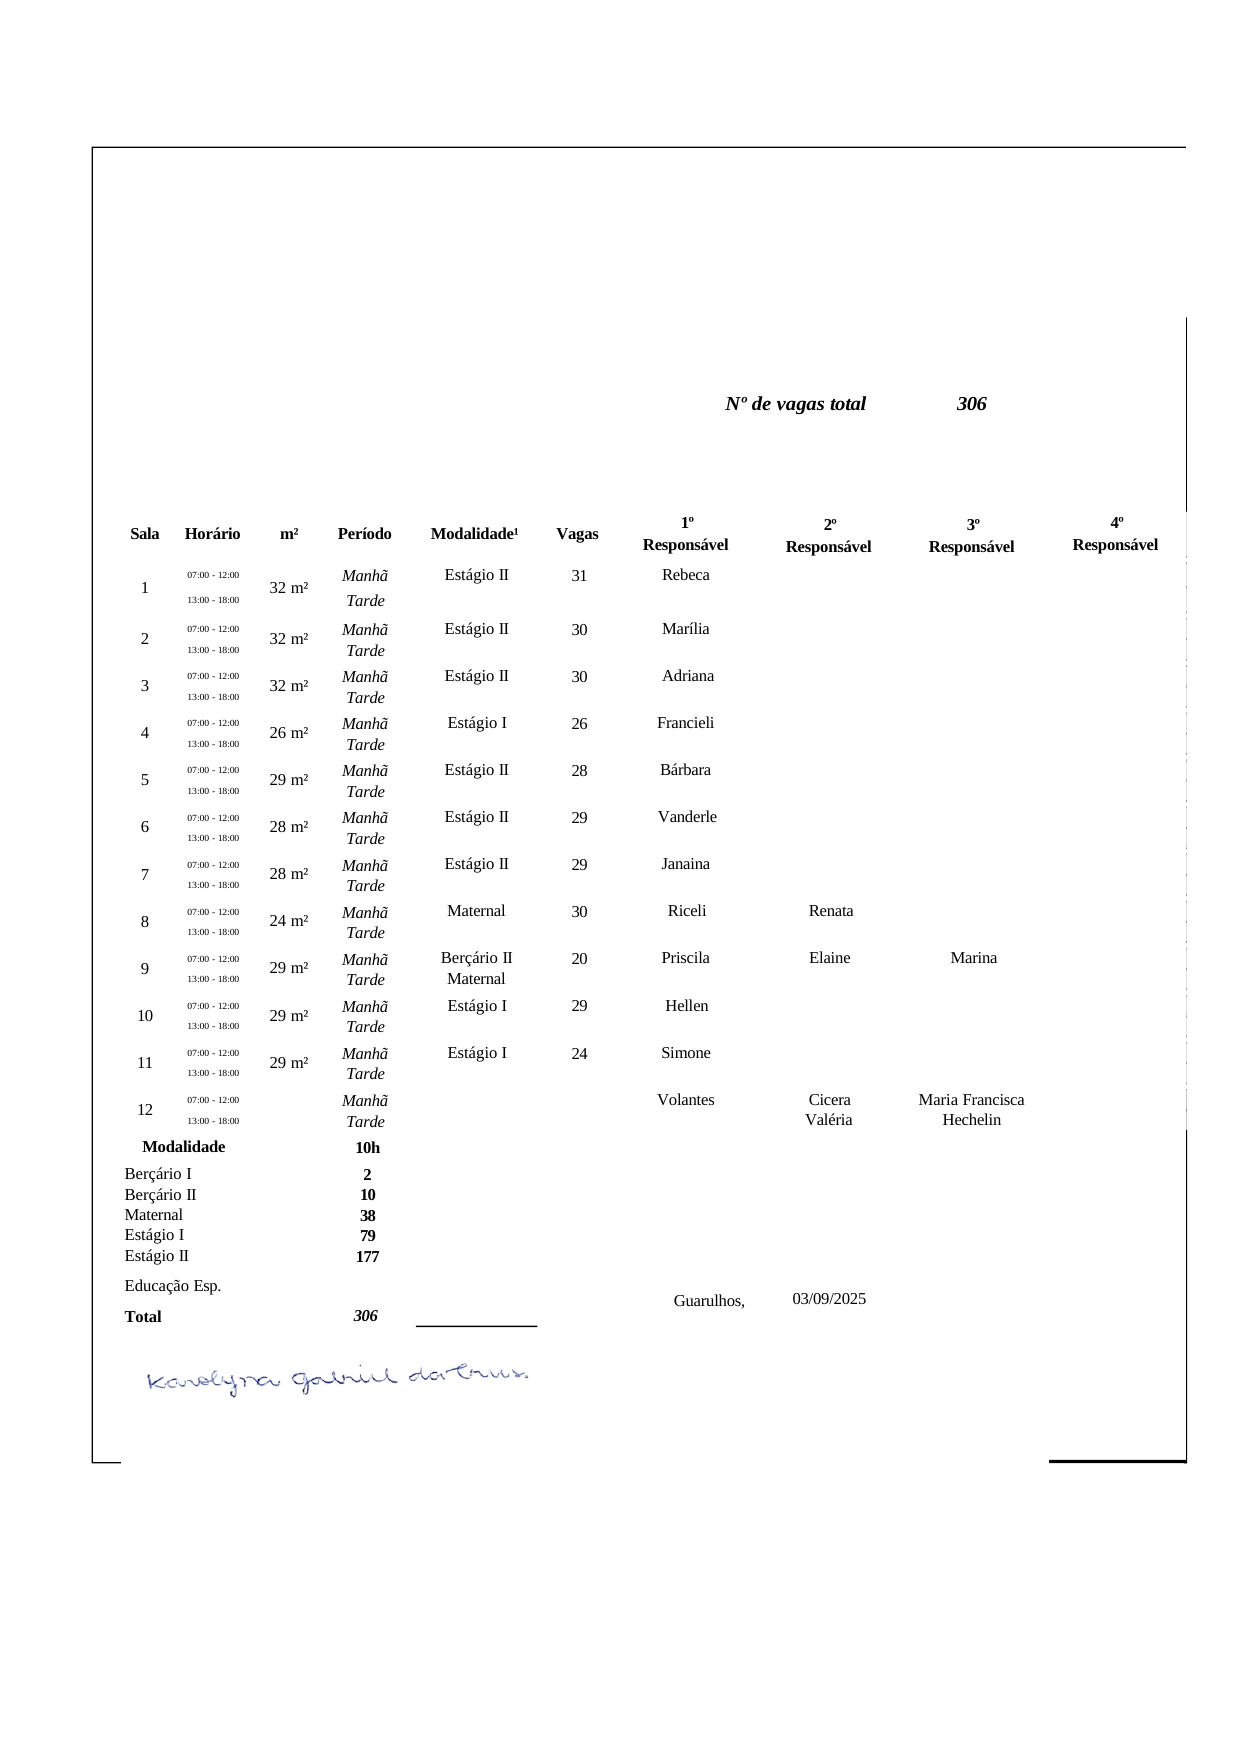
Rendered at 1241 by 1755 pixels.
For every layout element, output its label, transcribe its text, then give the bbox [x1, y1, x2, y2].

text Estágio I [124, 1225, 254, 1244]
text Estágio II [444, 564, 541, 584]
text Valéria [805, 1110, 902, 1129]
text Berçário II [441, 948, 541, 967]
text Marília [662, 619, 759, 638]
text Estágio II [444, 854, 541, 873]
text 13:00 - 18:00 [187, 738, 253, 749]
text Manhã [342, 902, 411, 922]
text Manhã [342, 855, 411, 874]
text 07:00 - 12:00 [187, 859, 253, 870]
text 28 m² [269, 817, 322, 836]
text Cicera [759, 1090, 900, 1109]
text Tarde [346, 782, 411, 801]
text 30 [543, 902, 616, 921]
text Simone [661, 1043, 759, 1062]
text 07:00 - 12:00 [187, 671, 253, 682]
text 13:00 - 18:00 [187, 833, 253, 843]
text 13:00 - 18:00 [187, 1115, 253, 1126]
text Guarulhos, 03/09/2025 [673, 1289, 1045, 1310]
text Tarde [346, 687, 411, 707]
text Bárbara [660, 760, 759, 779]
text Manhã [342, 566, 411, 585]
text 24 m² [269, 911, 322, 930]
text 24 [543, 1043, 616, 1063]
text m² [256, 524, 322, 543]
text Manhã [342, 997, 411, 1016]
text 2 [121, 629, 170, 648]
text Hellen [619, 995, 755, 1014]
text 07:00 - 12:00 [187, 1001, 253, 1011]
text Tarde [346, 1017, 411, 1036]
text 20 [543, 949, 616, 968]
text Total [124, 1306, 254, 1326]
text Manhã [342, 1091, 411, 1110]
text 32 m² [269, 629, 322, 648]
text 07:00 - 12:00 [187, 765, 253, 776]
text Vagas [556, 524, 616, 543]
text 13:00 - 18:00 [187, 880, 253, 891]
text 6 [121, 817, 170, 836]
text Maternal [447, 969, 541, 988]
text Manhã [342, 761, 411, 780]
text Francieli [657, 713, 759, 732]
text Berçário I [124, 1164, 254, 1183]
text 13:00 - 18:00 [187, 1068, 253, 1079]
text 13:00 - 18:00 [187, 691, 253, 702]
text Volantes [657, 1090, 759, 1109]
text Elaine [762, 948, 898, 967]
text 306 [906, 392, 1040, 414]
text Tarde [346, 591, 411, 610]
text Adriana [662, 666, 759, 685]
text 26 [543, 714, 616, 733]
text 07:00 - 12:00 [187, 1095, 253, 1106]
text Estágio II [124, 1246, 254, 1265]
text 10 [325, 1185, 411, 1204]
text Modalidade [142, 1137, 254, 1156]
text 9 [121, 958, 170, 978]
text Estágio II [444, 760, 541, 779]
text Maternal [447, 901, 541, 920]
text Manhã [342, 620, 411, 639]
text Tarde [346, 829, 411, 848]
text Marina [950, 948, 1045, 967]
text Tarde [346, 640, 411, 659]
text 2 [325, 1165, 411, 1184]
text 29 [543, 808, 616, 827]
text 306 [325, 1306, 409, 1325]
text 13:00 - 18:00 [187, 927, 253, 938]
text Manhã [342, 949, 411, 969]
text 29 m² [269, 958, 322, 977]
text 28 m² [269, 864, 322, 883]
text 5 [121, 770, 170, 789]
text Tarde [346, 876, 411, 895]
text Renata [808, 901, 902, 920]
text 32 m² [269, 577, 322, 597]
text 10h [325, 1138, 411, 1157]
text 30 [543, 667, 616, 686]
text 13:00 - 18:00 [187, 1021, 253, 1032]
text Estágio I [447, 1043, 541, 1062]
text Maria Francisca [918, 1090, 1045, 1109]
text 11 [121, 1053, 170, 1072]
text 07:00 - 12:00 [187, 624, 253, 635]
text 3º Responsável [929, 515, 1045, 556]
text 32 m² [269, 676, 322, 695]
text 07:00 - 12:00 [187, 953, 253, 964]
text Estágio I [447, 713, 541, 732]
text Estágio I [447, 995, 541, 1014]
text Período [338, 524, 411, 543]
text 3 [121, 676, 170, 695]
text Manhã [342, 714, 411, 733]
text Educação Esp. [124, 1276, 254, 1295]
text 4 [121, 723, 170, 742]
text 30 [543, 619, 616, 639]
text Manhã [342, 1044, 411, 1063]
text 29 m² [269, 770, 322, 789]
text 1 [121, 577, 170, 597]
text Hechelin [942, 1110, 1045, 1129]
text 10 [121, 1006, 170, 1025]
text Estágio II [444, 666, 541, 685]
text Tarde [346, 1064, 411, 1083]
text Horário [184, 524, 253, 543]
text 07:00 - 12:00 [187, 812, 253, 823]
text 26 m² [269, 723, 322, 742]
text 07:00 - 12:00 [187, 718, 253, 729]
text Riceli [619, 901, 756, 920]
text Tarde [346, 923, 411, 942]
text 13:00 - 18:00 [187, 595, 253, 606]
text Manhã [342, 808, 411, 827]
text Estágio II [444, 619, 541, 638]
text Estágio II [444, 807, 541, 826]
text 4º Responsável [1072, 513, 1163, 553]
text Sala [121, 524, 170, 543]
text 13:00 - 18:00 [187, 974, 253, 985]
text 07:00 - 12:00 [187, 1048, 253, 1059]
text Janaina [661, 854, 759, 873]
text 2º Responsável [786, 515, 902, 556]
text Maternal [124, 1205, 254, 1224]
text 29 [543, 996, 616, 1015]
text 29 [543, 855, 616, 874]
text Nº de vagas total [725, 392, 906, 415]
text 7 [121, 864, 170, 883]
text 12 [121, 1100, 170, 1119]
text Priscila [661, 948, 759, 967]
text 07:00 - 12:00 [187, 906, 253, 917]
text 177 [325, 1246, 411, 1266]
text 1º Responsável [643, 513, 759, 553]
text Manhã [342, 667, 411, 686]
text 13:00 - 18:00 [187, 644, 253, 655]
text Rebeca [662, 564, 759, 584]
text 79 [325, 1226, 411, 1245]
text 8 [121, 911, 170, 931]
text 28 [543, 761, 616, 780]
text Vanderle [658, 807, 759, 826]
text Modalidade¹ [431, 524, 541, 543]
text Berçário II [124, 1184, 254, 1203]
text Tarde [346, 1111, 411, 1131]
text 38 [325, 1206, 411, 1225]
text 31 [543, 566, 616, 585]
text 07:00 - 12:00 [187, 570, 253, 581]
text 13:00 - 18:00 [187, 786, 253, 796]
text 29 m² [269, 1005, 322, 1024]
text Tarde [346, 734, 411, 754]
text 29 m² [269, 1053, 322, 1072]
text Tarde [346, 970, 411, 989]
